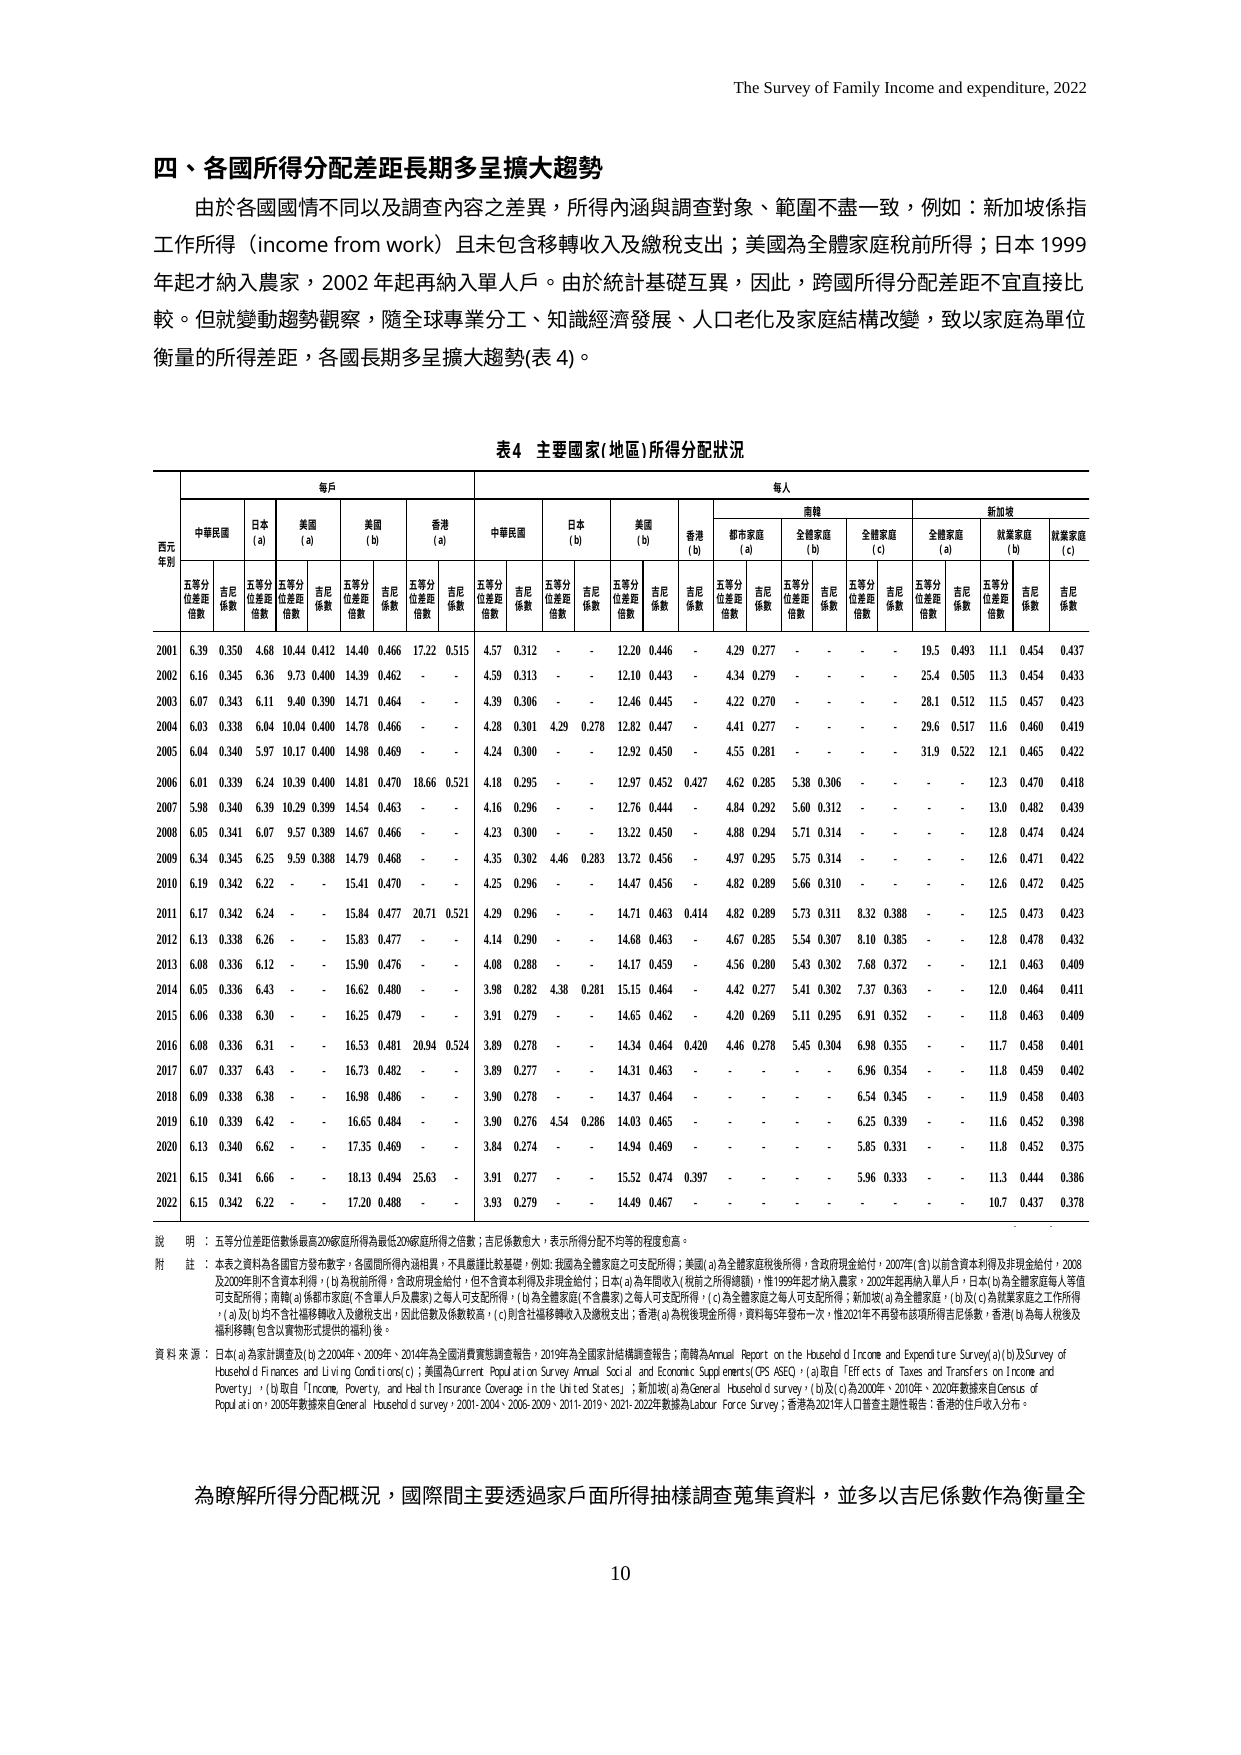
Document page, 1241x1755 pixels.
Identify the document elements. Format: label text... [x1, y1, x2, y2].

text 四、各國所得分配差距長期多呈擴大趨勢 [153, 148, 1087, 185]
text 為瞭解所得分配概況，國際間主要透過家戶面所得抽樣調查蒐集資料，並多以吉尼係數作為衡量全 [153, 1473, 1087, 1511]
text 由於各國國情不同以及調查內容之差異，所得內涵與調查對象、範圍不盡一致，例如：新加坡係指工作所得（income from work）且未包含移轉收入及繳稅支出；美國為全體家庭稅前所得；日本1999年起才納入農家，2002年起再納入單人戶。由於統計基礎互異，因此，跨國所得分配差距不宜直接比較。但就變動趨勢觀察，隨全球專業分工、知識經濟發展、人口老化及家庭結構改變，致以家庭為單位衡量的所得差距，各國長期多呈擴大趨勢(表4)。 [153, 185, 1087, 373]
